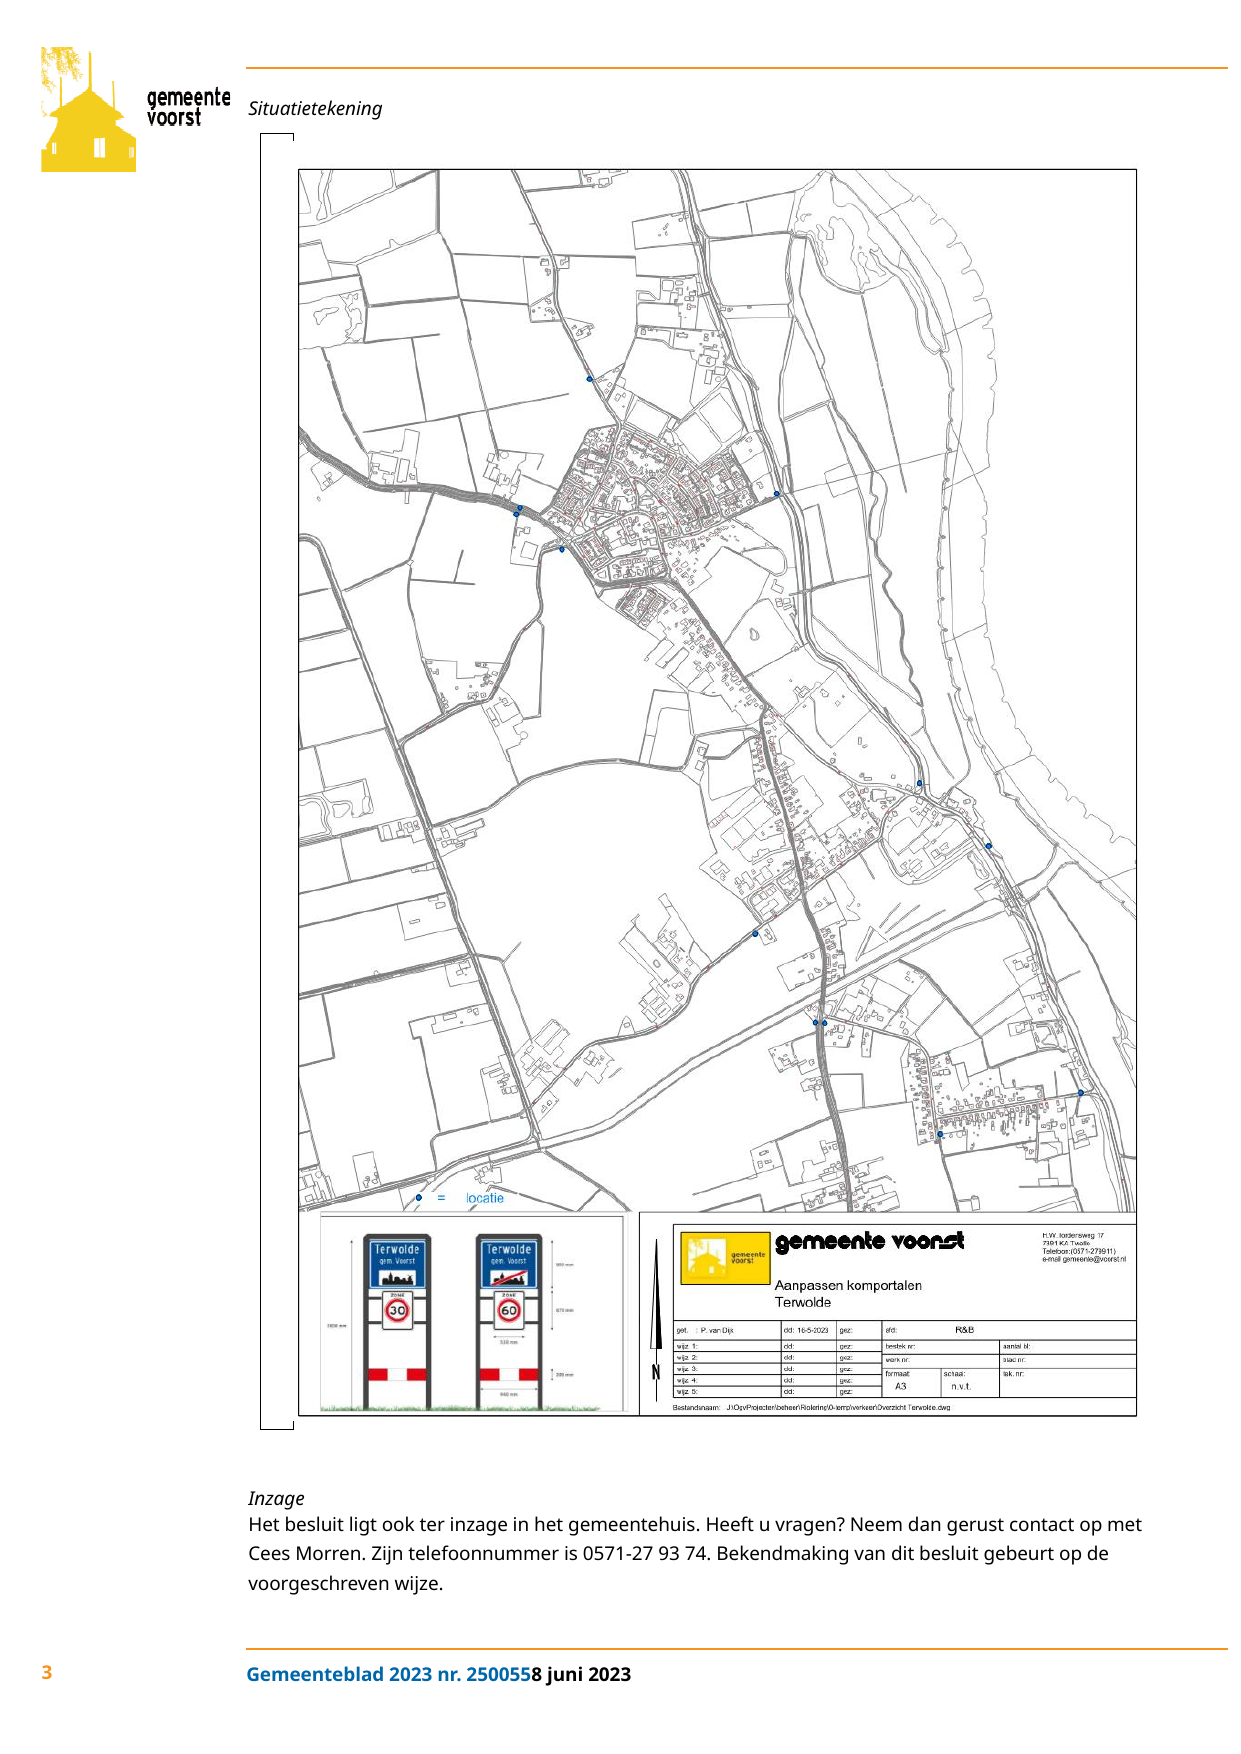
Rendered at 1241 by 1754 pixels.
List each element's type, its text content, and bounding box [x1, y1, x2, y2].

text Het besluit ligt ook ter inzage in het gemeentehuis. Heeft u vragen? Neem dan gerust contact op met Cees Morren. Zijn telefoonnummer is 0571-27 93 74. Bekendmaking van dit besluit gebeurt op de voorgeschreven wijze. [248, 1511, 1152, 1596]
picture [41, 47, 231, 172]
text Inzage [248, 1485, 1152, 1511]
picture [268, 141, 1173, 1421]
text Situatietekening [248, 95, 1152, 121]
